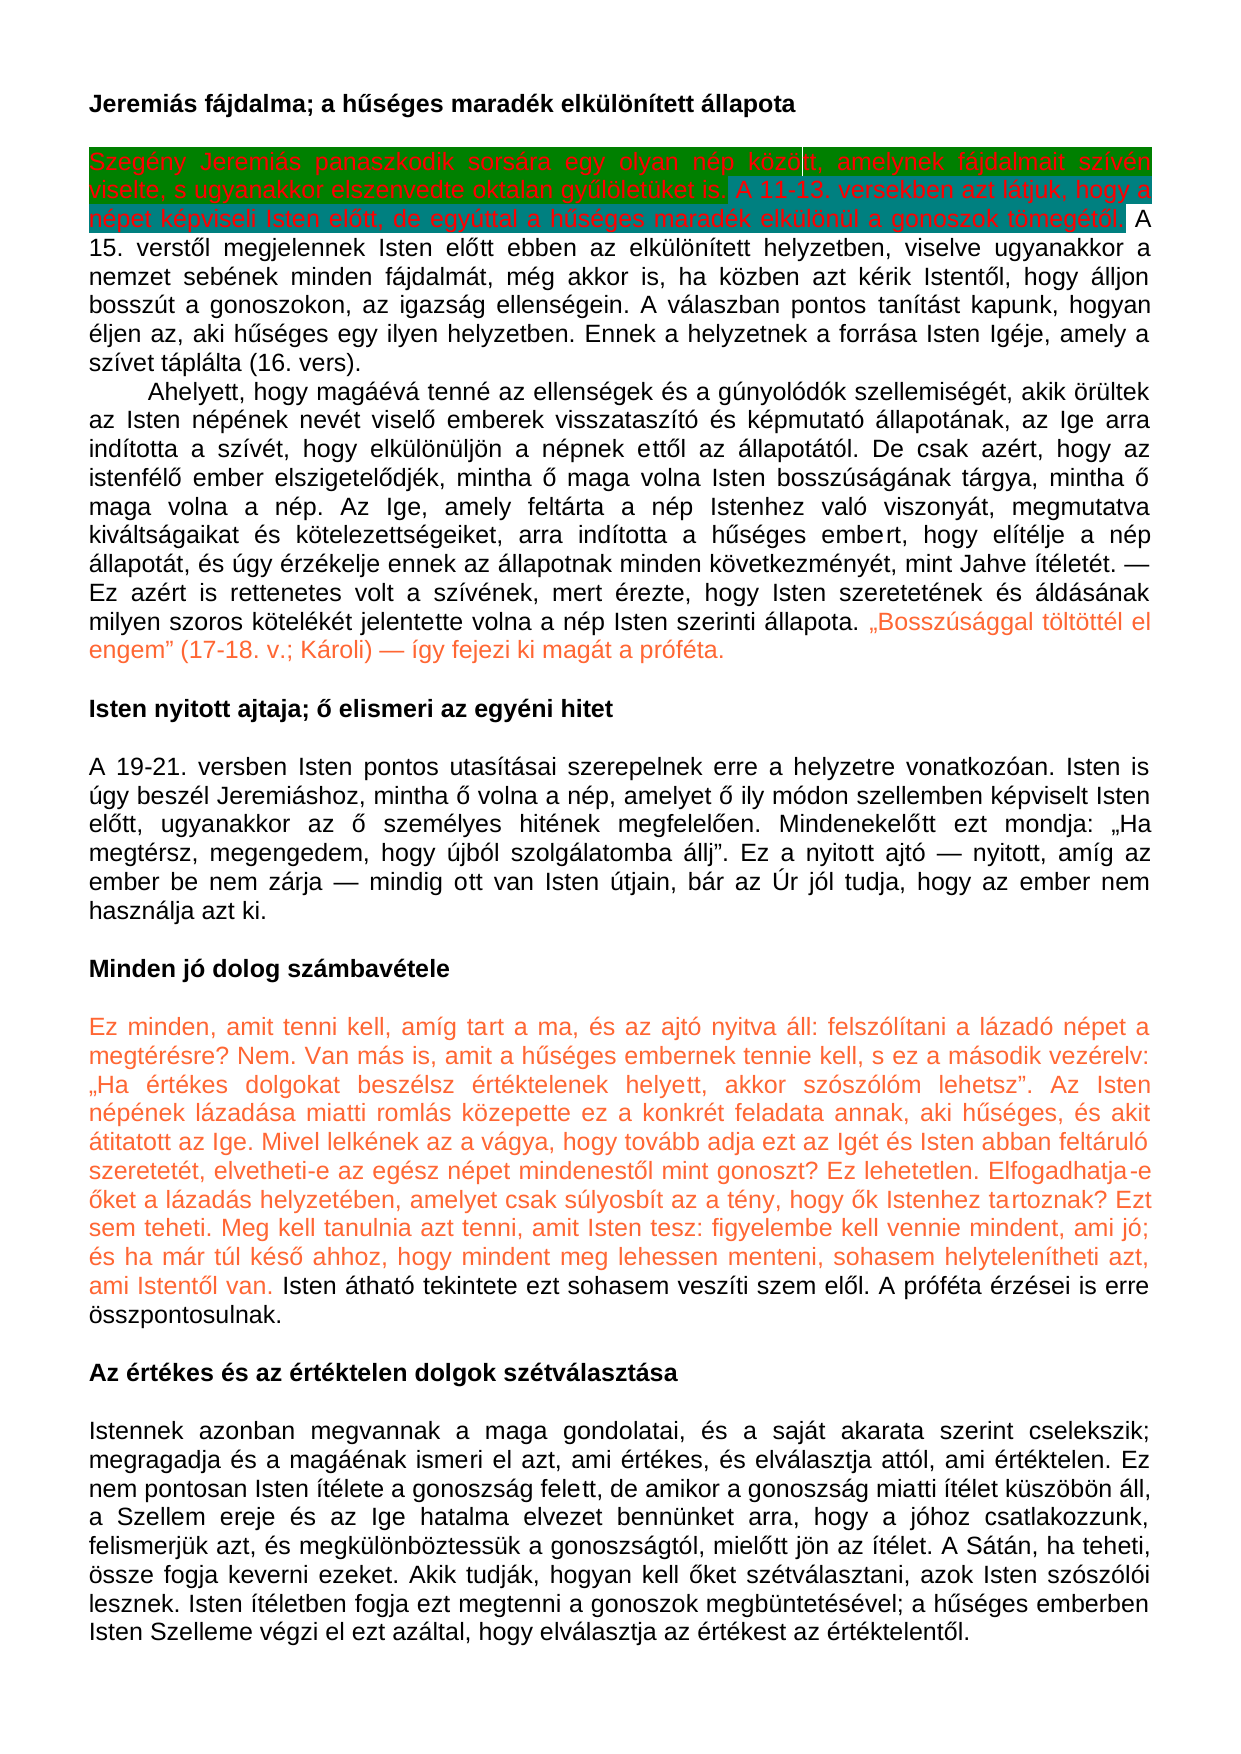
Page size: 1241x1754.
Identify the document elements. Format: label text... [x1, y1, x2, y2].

text Minden jó dolog számbavétele [88, 954, 1152, 983]
text Isten nyitott ajtaja; ő elismeri az egyéni hitet [88, 694, 1152, 722]
text Istennek azonban megvannak a maga gondolatai, és a saját akarata szerint cselekszik; megragadja és a magáénak ismeri el azt, ami értékes, és elválasztja attól, ami értéktelen. Ez nem pontosan Isten ítélete a gonoszság felett, de amikor a gonoszság miatti ítélet küszöbön áll, a Szellem ereje és az Ige hatalma elvezet bennünket arra, hogy a jóhoz csatlakozzunk, felismerjük azt, és megkülönböztessük a gonoszságtól, mielőtt jön az ítélet. A Sátán, ha teheti, össze fogja keverni ezeket. Akik tudják, hogyan kell őket szétválasztani, azok Isten szószólói lesznek. Isten ítéletben fogja ezt megtenni a gonoszok megbüntetésével; a hűséges emberben Isten Szelleme végzi el ezt azáltal, hogy elválasztja az értékest az értéktelentől. [88, 1416, 1152, 1646]
text Az értékes és az értéktelen dolgok szétválasztása [88, 1358, 1152, 1387]
text Szegény Jeremiás panaszkodik sorsára egy olyan nép között, amelynek fájdalmait szívén viselte, s ugyanakkor elszenvedte oktalan gyűlöletüket is. A 11-13. versekben azt látjuk, hogy a népet képviseli Isten előtt, de egyúttal a hűséges maradék elkülönül a gonoszok tömegétől. A 15. verstől megjelennek Isten előtt ebben az elkülönített helyzetben, viselve ugyanakkor a nemzet sebének minden fájdalmát, még akkor is, ha közben azt kérik Istentől, hogy álljon bosszút a gonoszokon, az igazság ellenségein. A válaszban pontos tanítást kapunk, hogyan éljen az, aki hűséges egy ilyen helyzetben. Ennek a helyzetnek a forrása Isten Igéje, amely a szívet táplálta (16. vers). [88, 147, 1152, 377]
text Jeremiás fájdalma; a hűséges maradék elkülönített állapota [88, 88, 1152, 117]
text Ez minden, amit tenni kell, amíg tart a ma, és az ajtó nyitva áll: felszólítani a lázadó népet a megtérésre? Nem. Van más is, amit a hűséges embernek tennie kell, s ez a második vezérelv: „Ha értékes dolgokat beszélsz értéktelenek helyett, akkor szószólóm lehetsz”. Az Isten népének lázadása miatti romlás közepette ez a konkrét feladata annak, aki hűséges, és akit átitatott az Ige. Mivel lelkének az a vágya, hogy tovább adja ezt az Igét és Isten abban feltáruló szeretetét, elvetheti‑e az egész népet mindenestől mint gonoszt? Ez lehetetlen. Elfogadhatja‑e őket a lázadás helyzetében, amelyet csak súlyosbít az a tény, hogy ők Istenhez tartoznak? Ezt sem teheti. Meg kell tanulnia azt tenni, amit Isten tesz: figyelembe kell vennie mindent, ami jó; és ha már túl késő ahhoz, hogy mindent meg lehessen menteni, sohasem helytelenítheti azt, ami Istentől van. Isten átható tekintete ezt sohasem veszíti szem elől. A próféta érzései is erre összpontosulnak. [88, 1012, 1152, 1328]
text Ahelyett, hogy magáévá tenné az ellenségek és a gúnyolódók szellemiségét, akik örültek az Isten népének nevét viselő emberek visszataszító és képmutató állapotának, az Ige arra indította a szívét, hogy elkülönüljön a népnek ettől az állapotától. De csak azért, hogy az istenfélő ember elszigetelődjék, mintha ő maga volna Isten bosszúságának tárgya, mintha ő maga volna a nép. Az Ige, amely feltárta a nép Istenhez való viszonyát, megmutatva kiváltságaikat és kötelezettségeiket, arra indította a hűséges embert, hogy elítélje a nép állapotát, és úgy érzékelje ennek az állapotnak minden következményét, mint Jahve ítéletét. — Ez azért is rettenetes volt a szívének, mert érezte, hogy Isten szeretetének és áldásának milyen szoros kötelékét jelentette volna a nép Isten szerinti állapota. „Bosszúsággal töltöttél el engem” (17-18. v.; Károli) — így fejezi ki magát a próféta. [88, 377, 1152, 664]
text A 19-21. versben Isten pontos utasításai szerepelnek erre a helyzetre vonatkozóan. Isten is úgy beszél Jeremiáshoz, mintha ő volna a nép, amelyet ő ily módon szellemben képviselt Isten előtt, ugyanakkor az ő személyes hitének megfelelően. Mindenekelőtt ezt mondja: „Ha megtérsz, megengedem, hogy újból szolgálatomba állj”. Ez a nyitott ajtó — nyitott, amíg az ember be nem zárja — mindig ott van Isten útjain, bár az Úr jól tudja, hogy az ember nem használja azt ki. [88, 752, 1152, 924]
